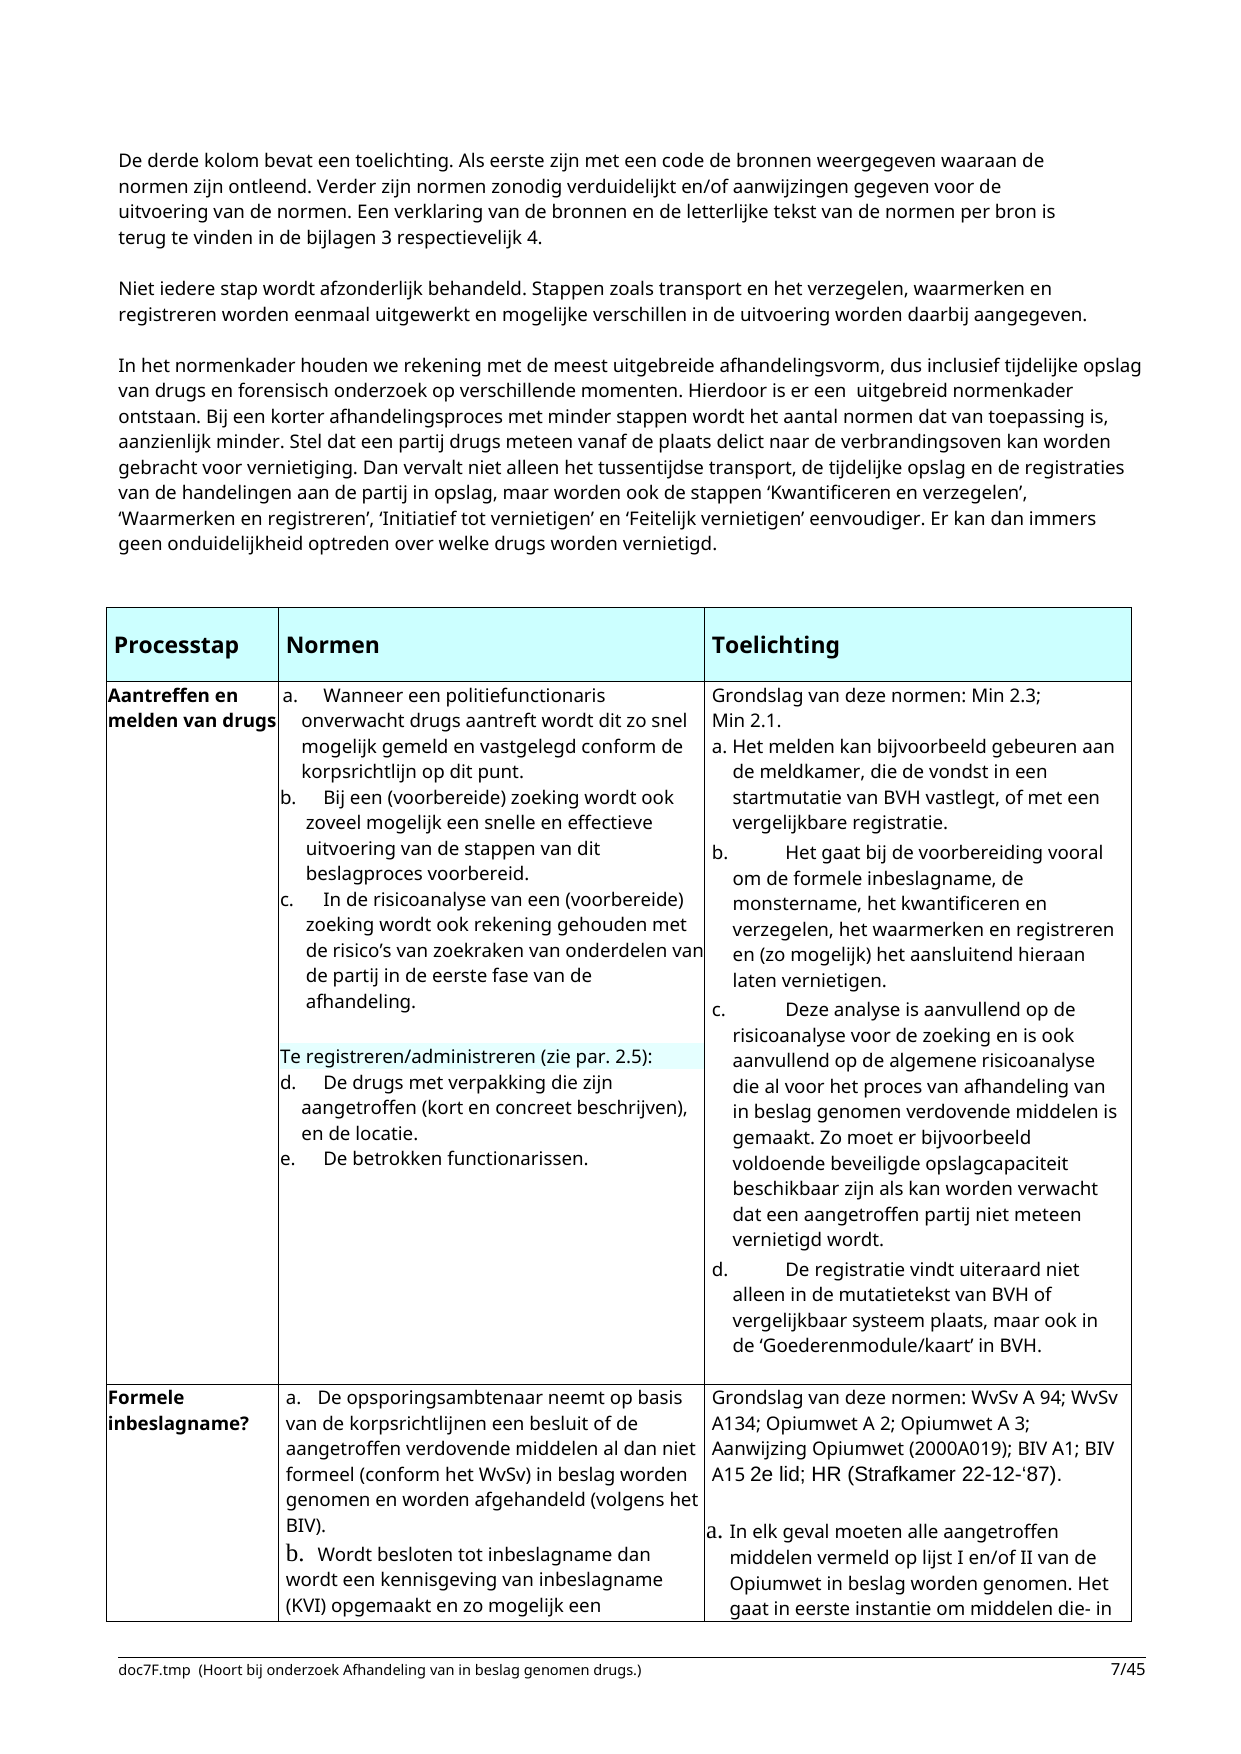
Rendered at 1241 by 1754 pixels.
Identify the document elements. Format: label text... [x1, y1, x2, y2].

table_cell Formele inbeslagname? [107, 1385, 278, 1621]
table_header Normen [279, 608, 704, 681]
table_cell De opsporingsambtenaar neemt op basis van de korpsrichtlijnen een besluit of de aangetroffen verdovende middelen al dan niet formeel (conform het WvSv) in beslag worden genomen en worden afgehandeld (volgens het BIV). Wordt besloten tot inbeslagname dan wordt een kennisgeving van inbeslagname (KVI) opgemaakt en zo mogelijk een [279, 1385, 704, 1621]
table_header Toelichting [705, 608, 1131, 681]
table_cell Grondslag van deze normen: Min 2.3; Min 2.1. a. Het melden kan bijvoorbeeld gebeuren aan de meldkamer, die de vondst in een startmutatie van BVH vastlegt, of met een vergelijkbare registratie. Het gaat bij de voorbereiding vooral om de formele inbeslagname, de monstername, het kwantificeren en verzegelen, het waarmerken en registreren en (zo mogelijk) het aansluitend hieraan laten vernietigen. Deze analyse is aanvullend op de risicoanalyse voor de zoeking en is ook aanvullend op de algemene risicoanalyse die al voor het proces van afhandeling van in beslag genomen verdovende middelen is gemaakt. Zo moet er bijvoorbeeld voldoende beveiligde opslagcapaciteit beschikbaar zijn als kan worden verwacht dat een aangetroffen partij niet meteen vernietigd wordt. De registratie vindt uiteraard niet alleen in de mutatietekst van BVH of vergelijkbaar systeem plaats, maar ook in de ‘Goederenmodule/kaart’ in BVH. [705, 682, 1131, 1384]
table_cell Aantreffen en melden van drugs [107, 682, 278, 1384]
text De derde kolom bevat een toelichting. Als eerste zijn met een code de bronnen weergegeven waaraan de normen zijn ontleend. Verder zijn normen zonodig verduidelijkt en/of aanwijzingen gegeven voor de uitvoering van de normen. Een verklaring van de bronnen en de letterlijke tekst van de normen per bron is terug te vinden in de bijlagen 3 respectievelijk 4. [118, 148, 1093, 250]
table_cell Grondslag van deze normen: WvSv A 94; WvSv A134; Opiumwet A 2; Opiumwet A 3; Aanwijzing Opiumwet (2000A019); BIV A1; BIV A15 2e lid; HR (Strafkamer 22-12-‘87). In elk geval moeten alle aangetroffen middelen vermeld op lijst I en/of II van de Opiumwet in beslag worden genomen. Het gaat in eerste instantie om middelen die- in principe - vermoedelijk onder de Opiumwet vallen. De aard van de stoffen wordt pas definitief vastgesteld bij het onderzoek van de monsters. De richtlijnen voor het al dan niet conform het BIV afhandelen van in beslag genomen hoeveelheden drugs in het korps moeten eenduidig zijn vastgesteld. Zie ook de afspraken over de werkwijze onder Regie per korps. Van het inbeslaggenomene kan de verdachte afstand doen. De afstandverklaring en het bewijs van ontvangst wordt ondertekend door de ontvanger èn de verdachte, en is daarmee vollediger over de ‘overdracht’ van de drugs aan de politie. Bij gevonden drugs (aangetroffen goed) of bij drugs bij zogenoemde NN-zaken als niet bewijsbaar bij wie de drugs horen, kan worden afgezien van in beslagname. In dat geval kan ook een proces verbaal van in bewaring nemen (‘onder zich nemen’) worden opgemaakt. [705, 1385, 1131, 1621]
text Niet iedere stap wordt afzonderlijk behandeld. Stappen zoals transport en het verzegelen, waarmerken en registreren worden eenmaal uitgewerkt en mogelijke verschillen in de uitvoering worden daarbij aangegeven. [118, 250, 1093, 326]
table_cell Wanneer een politiefunctionaris onverwacht drugs aantreft wordt dit zo snel mogelijk gemeld en vastgelegd conform de korpsrichtlijn op dit punt. Bij een (voorbereide) zoeking wordt ook zoveel mogelijk een snelle en effectieve uitvoering van de stappen van dit beslagproces voorbereid. In de risicoanalyse van een (voorbereide) zoeking wordt ook rekening gehouden met de risico’s van zoekraken van onderdelen van de partij in de eerste fase van de afhandeling. Te registreren/administreren (zie par. 2.5): De drugs met verpakking die zijn aangetroffen (kort en concreet beschrijven), en de locatie. De betrokken functionarissen. [279, 682, 704, 1384]
table_header Processtap [107, 608, 278, 681]
text In het normenkader houden we rekening met de meest uitgebreide afhandelingsvorm, dus inclusief tijdelijke opslag van drugs en forensisch onderzoek op verschillende momenten. Hierdoor is er een uitgebreid normenkader ontstaan. Bij een korter afhandelingsproces met minder stappen wordt het aantal normen dat van toepassing is, aanzienlijk minder. Stel dat een partij drugs meteen vanaf de plaats delict naar de verbrandingsoven kan worden gebracht voor vernietiging. Dan vervalt niet alleen het tussentijdse transport, de tijdelijke opslag en de registraties van de handelingen aan de partij in opslag, maar worden ook de stappen ‘Kwantificeren en verzegelen’, ‘Waarmerken en registreren’, ‘Initiatief tot vernietigen’ en ‘Feitelijk vernietigen’ eenvoudiger. Er kan dan immers geen onduidelijkheid optreden over welke drugs worden vernietigd. [118, 352, 1146, 582]
